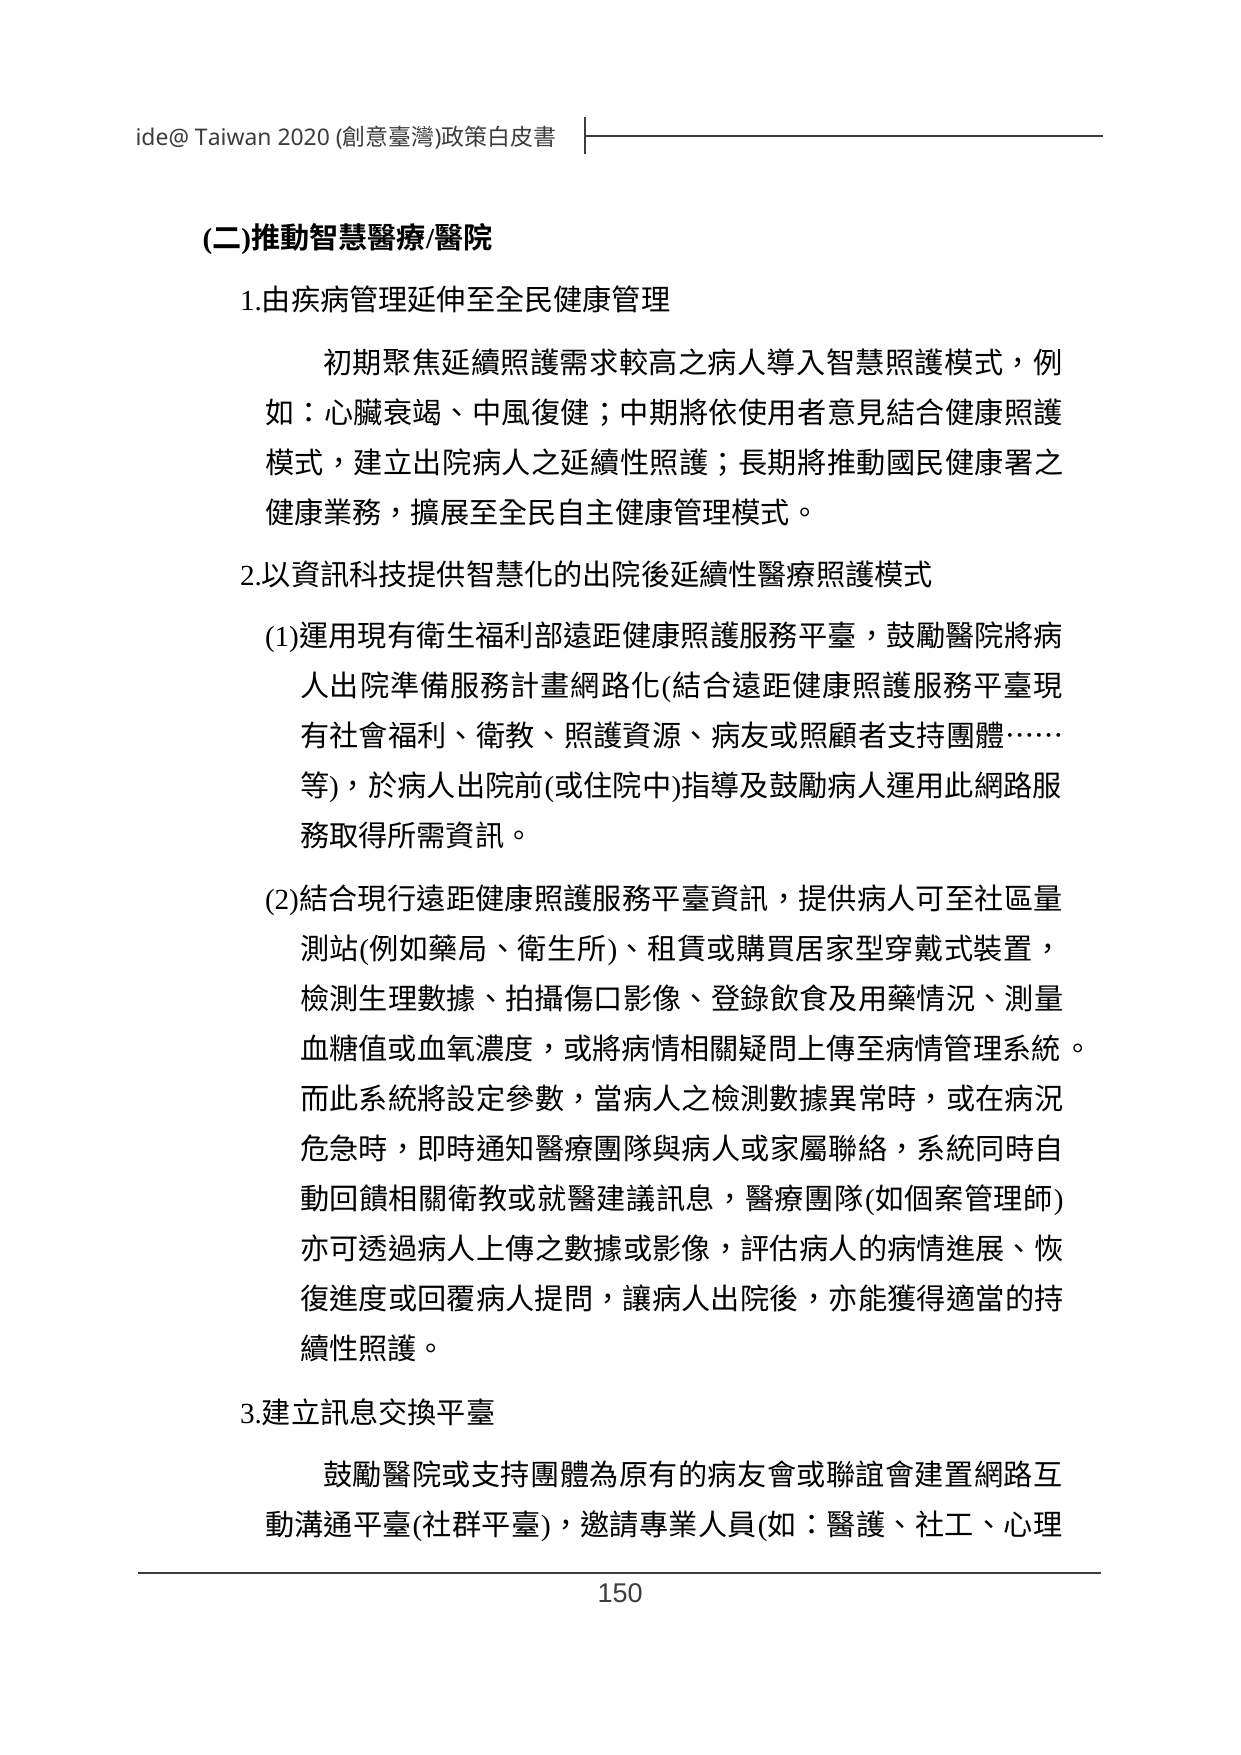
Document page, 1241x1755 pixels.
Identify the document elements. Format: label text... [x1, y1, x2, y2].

text 2.以資訊科技提供智慧化的出院後延續性醫療照護模式 [240, 544, 1063, 594]
text 初期聚焦延續照護需求較高之病人導入智慧照護模式，例如：心臟衰竭、中風復健；中期將依使用者意見結合健康照護模式，建立出院病人之延續性照護；長期將推動國民健康署之健康業務，擴展至全民自主健康管理模式。 [265, 332, 1063, 532]
text (1)運用現有衛生福利部遠距健康照護服務平臺，鼓勵醫院將病人出院準備服務計畫網路化(結合遠距健康照護服務平臺現有社會福利、衛教、照護資源、病友或照顧者支持團體……等)，於病人出院前(或住院中)指導及鼓勵病人運用此網路服務取得所需資訊。 [265, 607, 1063, 857]
text (二)推動智慧醫療/醫院 [202, 207, 1063, 257]
text 3.建立訊息交換平臺 [240, 1382, 1063, 1432]
text (2)結合現行遠距健康照護服務平臺資訊，提供病人可至社區量測站(例如藥局、衛生所)、租賃或購買居家型穿戴式裝置，檢測生理數據、拍攝傷口影像、登錄飲食及用藥情況、測量血糖值或血氧濃度，或將病情相關疑問上傳至病情管理系統。而此系統將設定參數，當病人之檢測數據異常時，或在病況危急時，即時通知醫療團隊與病人或家屬聯絡，系統同時自動回饋相關衛教或就醫建議訊息，醫療團隊(如個案管理師)亦可透過病人上傳之數據或影像，評估病人的病情進展、恢復進度或回覆病人提問，讓病人出院後，亦能獲得適當的持續性照護。 [265, 869, 1063, 1369]
text 鼓勵醫院或支持團體為原有的病友會或聯誼會建置網路互動溝通平臺(社群平臺)，邀請專業人員(如：醫護、社工、心理師……等)、病人、家屬及照顧者一同參與，透過網路訊息發布、發問及討論，使病人或照顧者學習或交流照顧技巧、提升病人自我照顧能力，病人及家屬也可透過平臺取得醫療、照顧或社會福利之專業建議，病人之間或照顧者之間也可以透過平臺互相支持、支援，緩和情緒及壓力，減少出院後的焦慮害怕，也可提高其對醫療照護的滿意程度，減輕病人及其家屬的經濟與精神上的負擔。 [265, 1444, 1063, 1544]
text 1.由疾病管理延伸至全民健康管理 [240, 269, 1063, 319]
